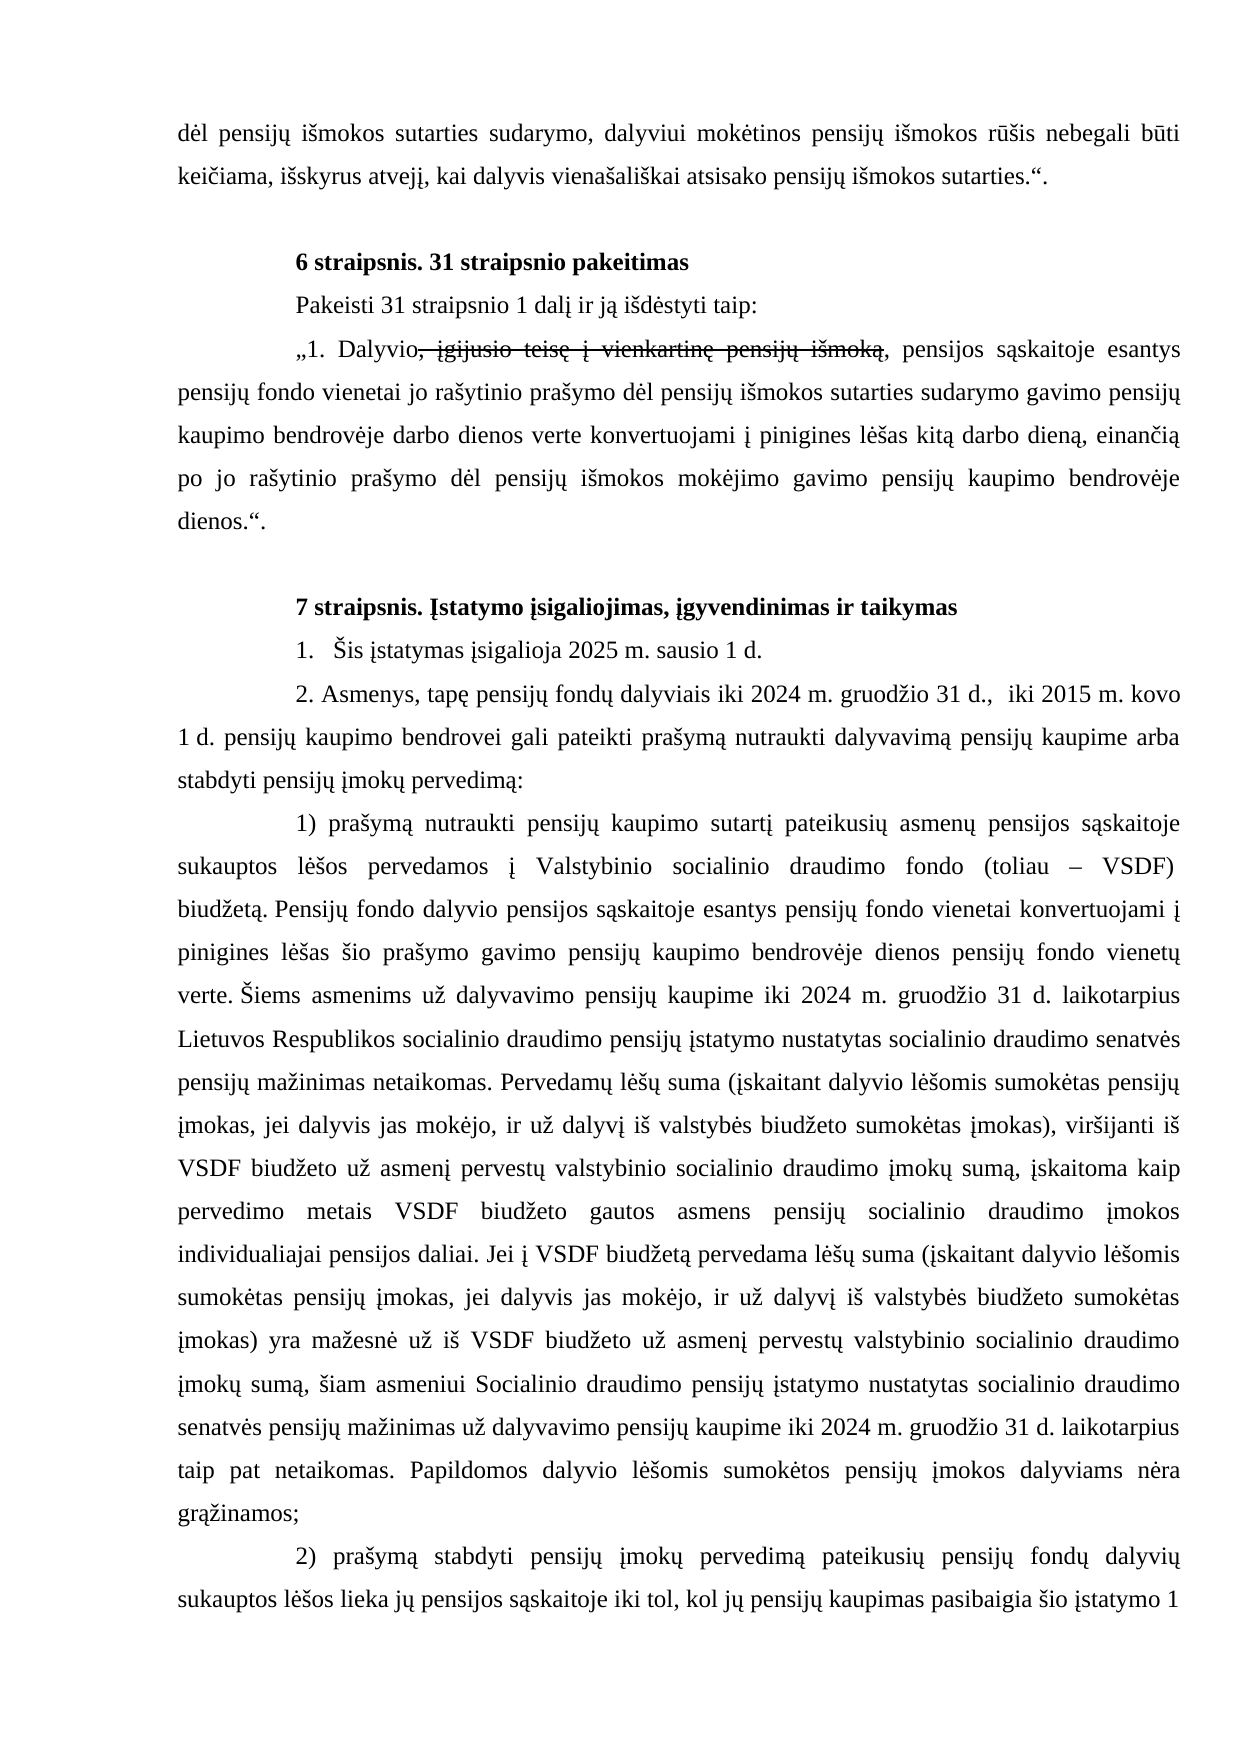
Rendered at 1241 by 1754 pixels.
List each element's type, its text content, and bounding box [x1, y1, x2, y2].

text dėl pensijų išmokos sutarties sudarymo, dalyviui mokėtinos pensijų išmokos rūšis nebegali būti keičiama, išskyrus atvejį, kai dalyvis vienašališkai atsisako pensijų išmokos sutarties.“. [177, 118, 1181, 190]
text 7 straipsnis. Įstatymo įsigaliojimas, įgyvendinimas ir taikymas [177, 592, 1181, 621]
list Šis įstatymas įsigalioja 2025 m. sausio 1 d. [295, 636, 1181, 664]
text 6 straipsnis. 31 straipsnio pakeitimas [177, 247, 1181, 276]
text Pakeisti 31 straipsnio 1 dalį ir ją išdėstyti taip: [177, 291, 1181, 319]
text 2. Asmenys, tapę pensijų fondų dalyviais iki 2024 m. gruodžio 31 d., iki 2015 m. kovo 1 d. pensijų kaupimo bendrovei gali pateikti prašymą nutraukti dalyvavimą pensijų kaupime arba stabdyti pensijų įmokų pervedimą: [177, 679, 1181, 794]
text „1. Dalyvio, įgijusio teisę į vienkartinę pensijų išmoką, pensijos sąskaitoje esantys pensijų fondo vienetai jo rašytinio prašymo dėl pensijų išmokos sutarties sudarymo gavimo pensijų kaupimo bendrovėje darbo dienos verte konvertuojami į pinigines lėšas kitą darbo dieną, einančią po jo rašytinio prašymo dėl pensijų išmokos mokėjimo gavimo pensijų kaupimo bendrovėje dienos.“. [177, 334, 1181, 535]
text 2) prašymą stabdyti pensijų įmokų pervedimą pateikusių pensijų fondų dalyvių sukauptos lėšos lieka jų pensijos sąskaitoje iki tol, kol jų pensijų kaupimas pasibaigia šio įstatymo 1 [177, 1541, 1181, 1613]
text 1) prašymą nutraukti pensijų kaupimo sutartį pateikusių asmenų pensijos sąskaitoje sukauptos lėšos pervedamos į Valstybinio socialinio draudimo fondo (toliau – VSDF) biudžetą. Pensijų fondo dalyvio pensijos sąskaitoje esantys pensijų fondo vienetai konvertuojami į pinigines lėšas šio prašymo gavimo pensijų kaupimo bendrovėje dienos pensijų fondo vienetų verte. Šiems asmenims už dalyvavimo pensijų kaupime iki 2024 m. gruodžio 31 d. laikotarpius Lietuvos Respublikos socialinio draudimo pensijų įstatymo nustatytas socialinio draudimo senatvės pensijų mažinimas netaikomas. Pervedamų lėšų suma (įskaitant dalyvio lėšomis sumokėtas pensijų įmokas, jei dalyvis jas mokėjo, ir už dalyvį iš valstybės biudžeto sumokėtas įmokas), viršijanti iš VSDF biudžeto už asmenį pervestų valstybinio socialinio draudimo įmokų sumą, įskaitoma kaip pervedimo metais VSDF biudžeto gautos asmens pensijų socialinio draudimo įmokos individualiajai pensijos daliai. Jei į VSDF biudžetą pervedama lėšų suma (įskaitant dalyvio lėšomis sumokėtas pensijų įmokas, jei dalyvis jas mokėjo, ir už dalyvį iš valstybės biudžeto sumokėtas įmokas) yra mažesnė už iš VSDF biudžeto už asmenį pervestų valstybinio socialinio draudimo įmokų sumą, šiam asmeniui Socialinio draudimo pensijų įstatymo nustatytas socialinio draudimo senatvės pensijų mažinimas už dalyvavimo pensijų kaupime iki 2024 m. gruodžio 31 d. laikotarpius taip pat netaikomas. Papildomos dalyvio lėšomis sumokėtos pensijų įmokos dalyviams nėra grąžinamos; [177, 808, 1181, 1527]
